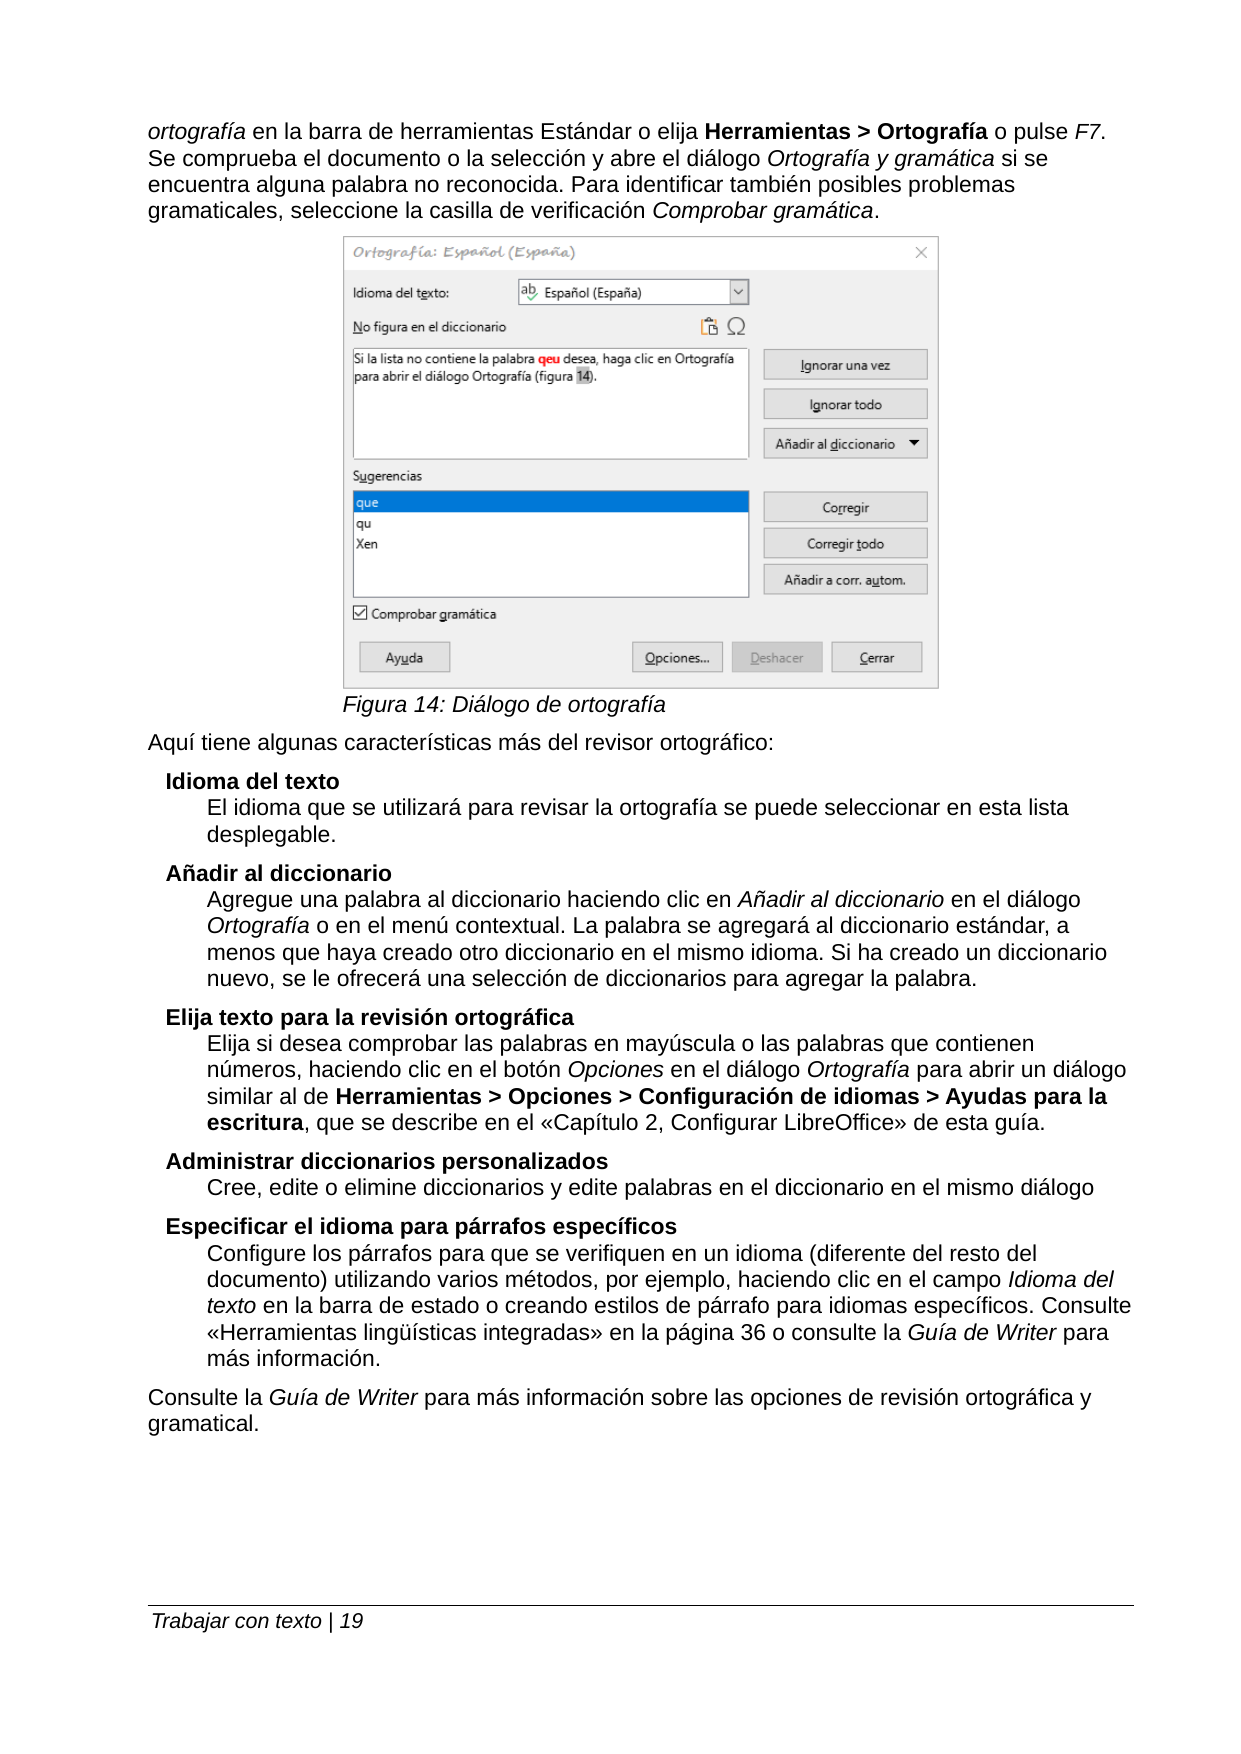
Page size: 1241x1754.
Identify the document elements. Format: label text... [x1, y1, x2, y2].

text Figura 14: Diálogo de ortografía [342, 691, 939, 717]
text Especificar el idioma para párrafos específicos [165, 1213, 1134, 1239]
text Configure los párrafos para que se verifiquen en un idioma (diferente del resto del documento) utilizando varios métodos, por ejemplo, haciendo clic en el campo Idioma del texto en la barra de estado o creando estilos de párrafo para idiomas específicos. Consulte «Herramientas lingüísticas integradas» en la página 36 o consulte la Guía de Writer para más información. [207, 1239, 1134, 1371]
text Administrar diccionarios personalizados [165, 1148, 1134, 1174]
text Elija si desea comprobar las palabras en mayúscula o las palabras que contienen números, haciendo clic en el botón Opciones en el diálogo Ortografía para abrir un diálogo similar al de Herramientas > Opciones > Configuración de idiomas > Ayudas para la escritura, que se describe en el «Capítulo 2, Configurar LibreOffice» de esta guía. [207, 1030, 1134, 1136]
picture [342, 236, 940, 691]
text Elija texto para la revisión ortográfica [165, 1004, 1134, 1030]
text El idioma que se utilizará para revisar la ortografía se puede seleccionar en esta lista desplegable. [207, 794, 1134, 847]
text Consulte la Guía de Writer para más información sobre las opciones de revisión ortográfica y gramatical. [148, 1384, 1134, 1437]
text ortografía en la barra de herramientas Estándar o elija Herramientas > Ortografía o pulse F7. Se comprueba el documento o la selección y abre el diálogo Ortografía y gramática si se encuentra alguna palabra no reconocida. Para identificar también posibles problemas gramaticales, seleccione la casilla de verificación Comprobar gramática. [148, 118, 1134, 223]
text Agregue una palabra al diccionario haciendo clic en Añadir al diccionario en el diálogo Ortografía o en el menú contextual. La palabra se agregará al diccionario estándar, a menos que haya creado otro diccionario en el mismo idioma. Si ha creado un diccionario nuevo, se le ofrecerá una selección de diccionarios para agregar la palabra. [207, 886, 1134, 991]
list Aquí tiene algunas características más del revisor ortográfico: [148, 729, 1134, 755]
text Idioma del texto [165, 768, 1134, 794]
text Cree, edite o elimine diccionarios y edite palabras en el diccionario en el mismo diálogo [207, 1174, 1134, 1201]
text Añadir al diccionario [165, 859, 1134, 886]
